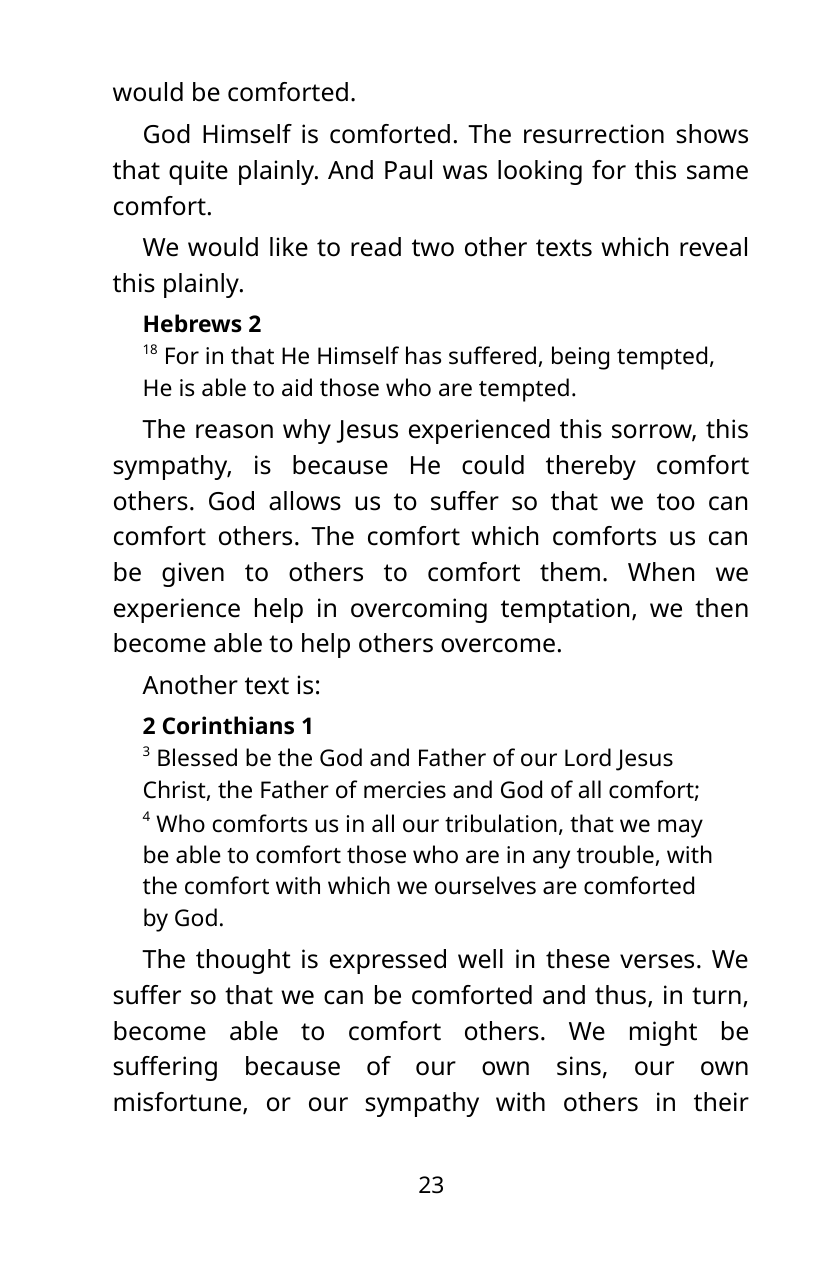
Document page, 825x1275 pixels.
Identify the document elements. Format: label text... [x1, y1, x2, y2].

text 18 For in that He Himself has suffered, being tempted, He is able to aid those who are tempted. [142, 340, 720, 403]
text God Himself is comforted. The resurrection shows that quite plainly. And Paul was looking for this same comfort. [112, 117, 750, 222]
text 4 Who comforts us in all our tribulation, that we may be able to comfort those who are in any trouble, with the comfort with which we ourselves are comforted by God. [142, 808, 720, 933]
text The thought is expressed well in these verses. We suffer so that we can be comforted and thus, in turn, become able to comfort others. We might be suffering because of our own sins, our own misfortune, or our sympathy with others in their [112, 942, 750, 1119]
text Hebrews 2 [142, 307, 750, 339]
text 2 Corinthians 1 [142, 709, 750, 741]
text We would like to read two other texts which reveal this plainly. [112, 230, 750, 300]
text 3 Blessed be the God and Father of our Lord Jesus Christ, the Father of mercies and God of all comfort; [142, 742, 720, 805]
text The reason why Jesus experienced this sorrow, this sympathy, is because He could thereby comfort others. God allows us to suffer so that we too can comfort others. The comfort which comforts us can be given to others to comfort them. When we experience help in overcoming temptation, we then become able to help others overcome. [112, 412, 750, 660]
text Another text is: [112, 668, 750, 702]
text would be comforted. [112, 75, 750, 109]
